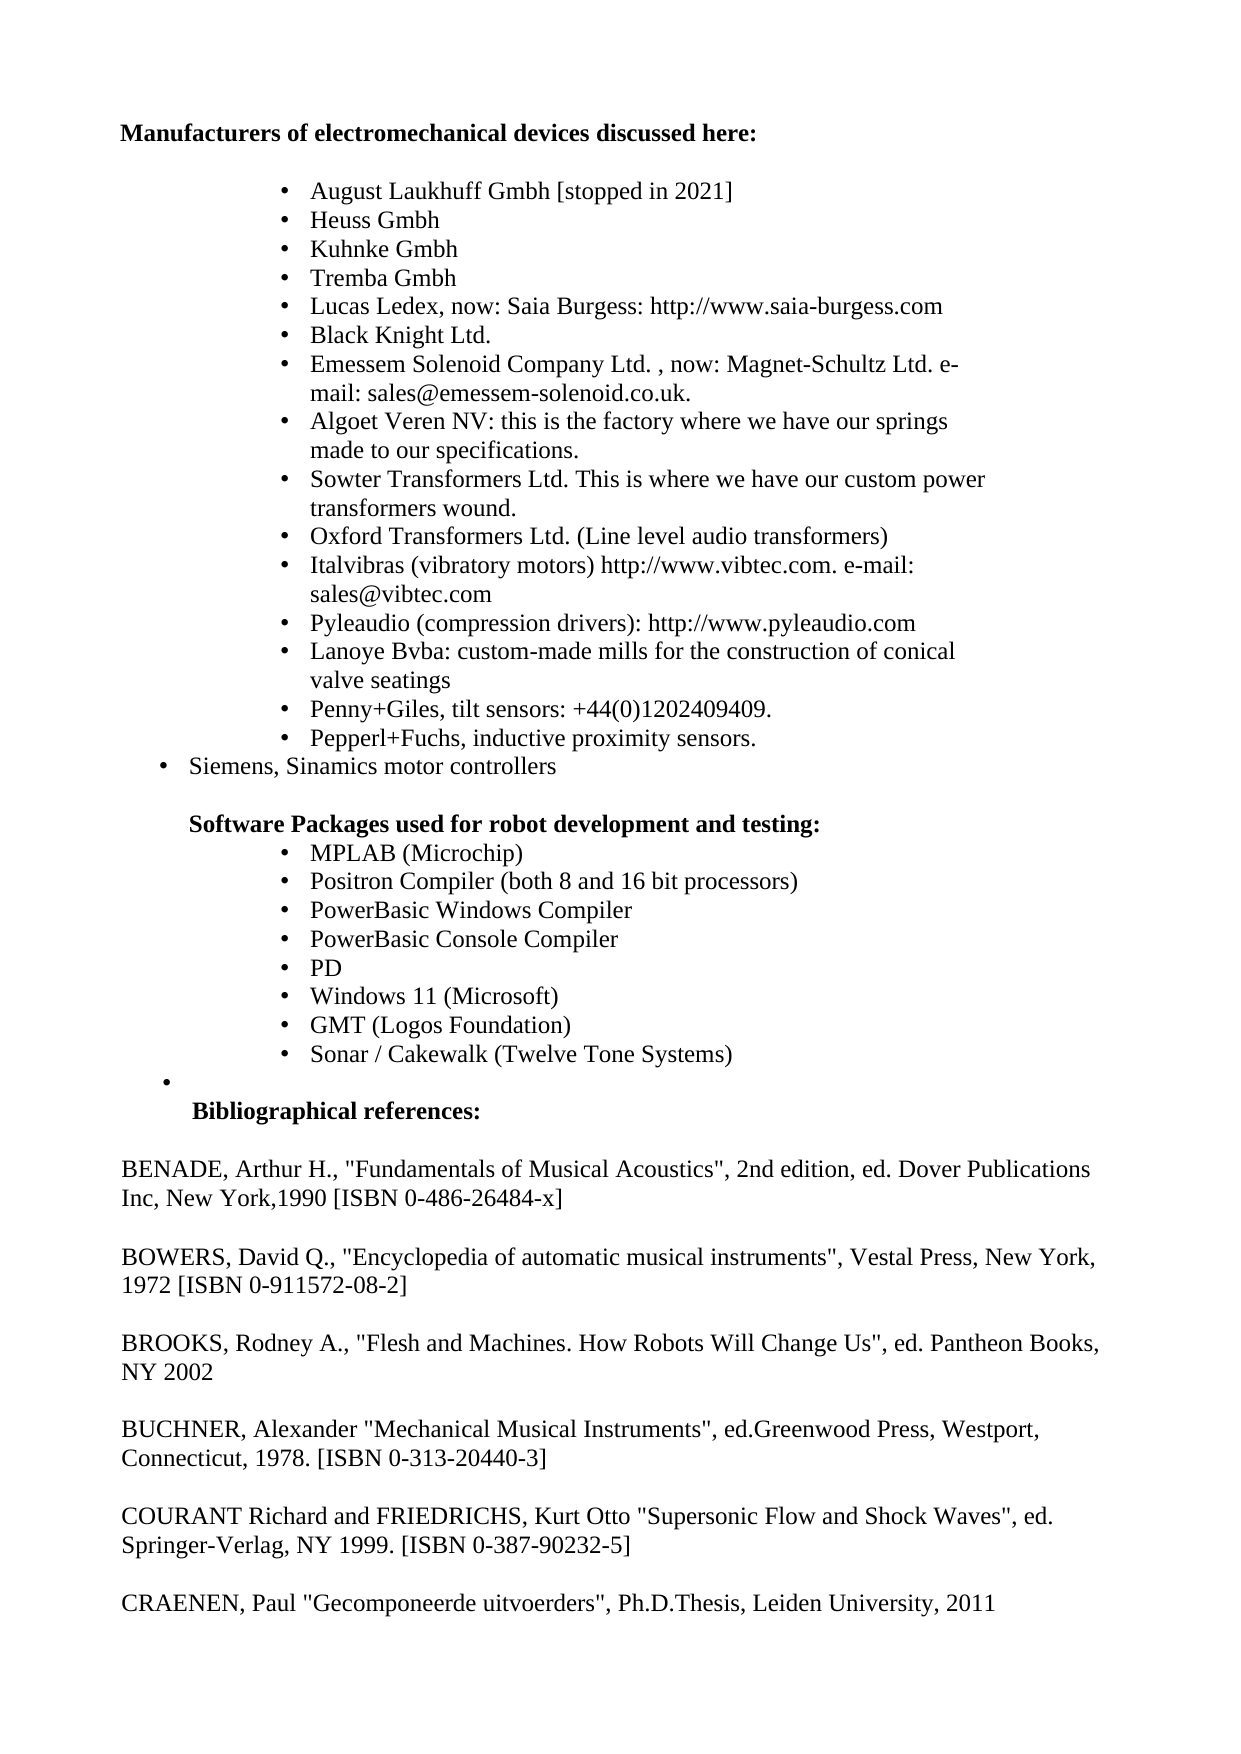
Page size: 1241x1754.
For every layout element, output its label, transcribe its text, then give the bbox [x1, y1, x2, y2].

list GMT (Logos Foundation) [280, 1010, 1004, 1039]
list Italvibras (vibratory motors) http://www.vibtec.com. e-mail: sales@vibtec.com [280, 550, 1004, 608]
list Lucas Ledex, now: Saia Burgess: http://www.saia-burgess.com [280, 291, 1004, 320]
list Windows 11 (Microsoft) [280, 981, 1004, 1010]
text BENADE, Arthur H., "Fundamentals of Musical Acoustics", 2nd edition, ed. Dover Publications Inc, New York,1990 [ISBN 0-486-26484-x] [121, 1154, 1119, 1212]
list Black Knight Ltd. [280, 320, 1004, 349]
list Emessem Solenoid Company Ltd. , now: Magnet-Schultz Ltd. e-mail: sales@emessem-solenoid.co.uk. [280, 349, 1004, 406]
text BOWERS, David Q., "Encyclopedia of automatic musical instruments", Vestal Press, New York, 1972 [ISBN 0-911572-08-2] BROOKS, Rodney A., "Flesh and Machines. How Robots Will Change Us", ed. Pantheon Books, NY 2002 BUCHNER, Alexander "Mechanical Musical Instruments", ed.Greenwood Press, Westport, Connecticut, 1978. [ISBN 0-313-20440-3] [121, 1242, 1119, 1472]
text Manufacturers of electromechanical devices discussed here: [120, 118, 1117, 147]
list Algoet Veren NV: this is the factory where we have our springs made to our specifications. [280, 406, 1004, 464]
list August Laukhuff Gmbh [stopped in 2021] [280, 176, 1004, 205]
list Bibliographical references: [162, 1068, 1004, 1125]
list Tremba Gmbh [280, 263, 1004, 291]
list Penny+Giles, tilt sensors: +44(0)1202409409. [280, 694, 1004, 723]
text COURANT Richard and FRIEDRICHS, Kurt Otto "Supersonic Flow and Shock Waves", ed. Springer-Verlag, NY 1999. [ISBN 0-387-90232-5] [121, 1501, 1119, 1558]
list Heuss Gmbh [280, 205, 1004, 234]
list Sonar / Cakewalk (Twelve Tone Systems) [280, 1039, 1004, 1068]
text CRAENEN, Paul "Gecomponeerde uitvoerders", Ph.D.Thesis, Leiden University, 2011 [121, 1588, 1119, 1617]
list Kuhnke Gmbh [280, 234, 1004, 263]
list PD [280, 953, 1004, 981]
list Oxford Transformers Ltd. (Line level audio transformers) [280, 521, 1004, 550]
list Positron Compiler (both 8 and 16 bit processors) [280, 866, 1004, 895]
list Lanoye Bvba: custom-made mills for the construction of conical valve seatings [280, 636, 1004, 694]
list Sowter Transformers Ltd. This is where we have our custom power transformers wound. [280, 464, 1004, 521]
list PowerBasic Windows Compiler [280, 895, 1004, 924]
list Pyleaudio (compression drivers): http://www.pyleaudio.com [280, 608, 1004, 636]
list Siemens, Sinamics motor controllers Software Packages used for robot development and testing: [159, 751, 1116, 838]
list PowerBasic Console Compiler [280, 924, 1004, 953]
list MPLAB (Microchip) [280, 838, 1004, 866]
list Pepperl+Fuchs, inductive proximity sensors. [280, 723, 1004, 751]
